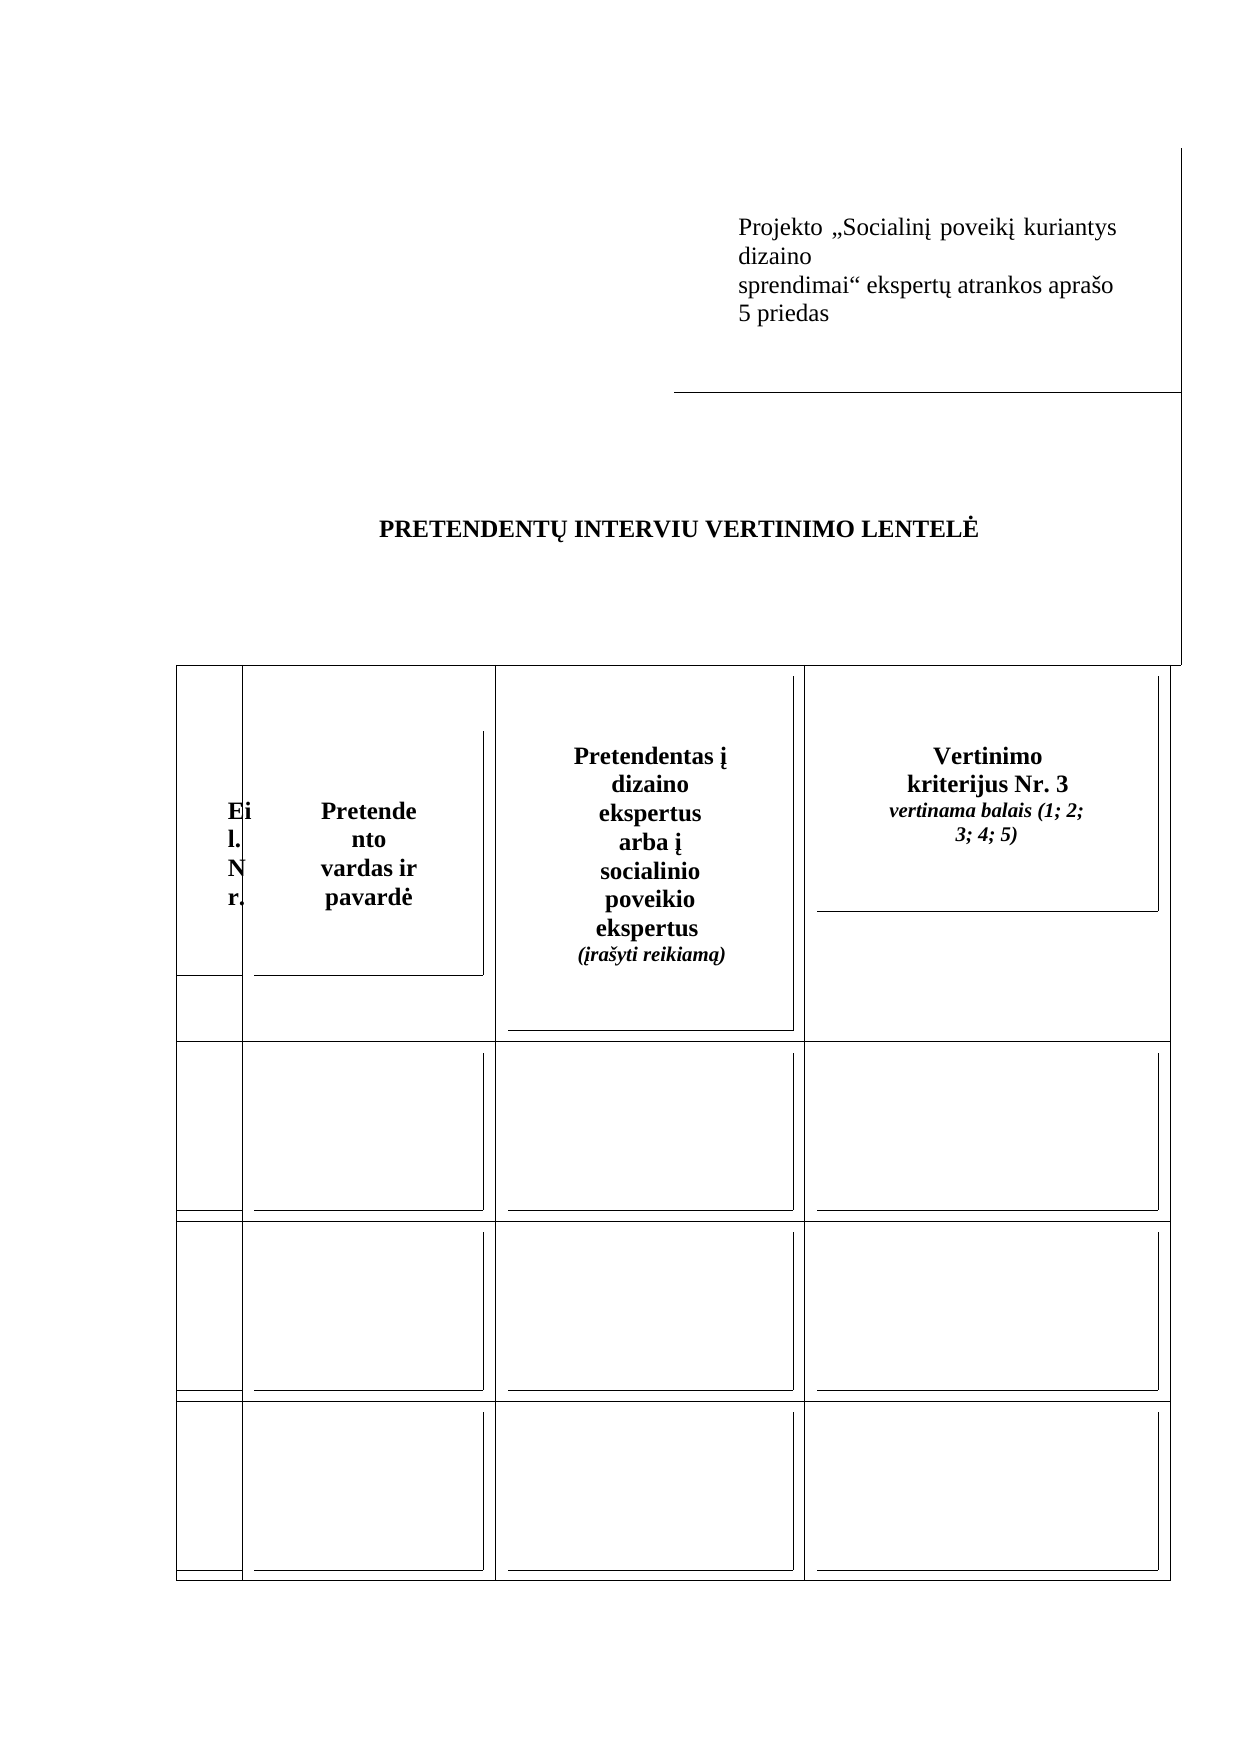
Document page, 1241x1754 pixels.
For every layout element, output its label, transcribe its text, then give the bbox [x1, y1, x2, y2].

text 5 priedas [673, 298, 1181, 392]
table_cell [177, 1222, 242, 1390]
table_cell [243, 1222, 495, 1401]
text PRETENDENTŲ INTERVIU VERTINIMO LENTELĖ [177, 514, 1181, 543]
table_cell [496, 1222, 804, 1401]
table_header Pretendentas į dizaino ekspertus arba į socialinio poveikio ekspertus (įrašyti reikiamą) [496, 666, 804, 1041]
table_cell [805, 1402, 1170, 1580]
table_cell [243, 1042, 495, 1221]
table_cell [243, 1402, 495, 1580]
table_cell [177, 1391, 242, 1401]
table_cell [805, 1222, 1170, 1401]
text sprendimai“ ekspertų atrankos aprašo [673, 270, 1181, 298]
table_cell [177, 1402, 242, 1570]
table_header Eil. Nr. [177, 666, 242, 975]
table_header Vertinimo kriterijus Nr. 3 vertinama balais (1; 2; 3; 4; 5) [805, 666, 1170, 1041]
table_cell [177, 1042, 242, 1210]
table_cell [177, 1571, 242, 1580]
table_cell [496, 1042, 804, 1221]
table_cell [177, 1211, 242, 1221]
table_header Pretendento vardas ir pavardė [243, 666, 495, 1041]
table_header Eil. Nr. [177, 976, 242, 1041]
table_cell [805, 1042, 1170, 1221]
text Projekto „Socialinį poveikį kuriantys dizaino [673, 148, 1181, 270]
table_cell [496, 1402, 804, 1580]
